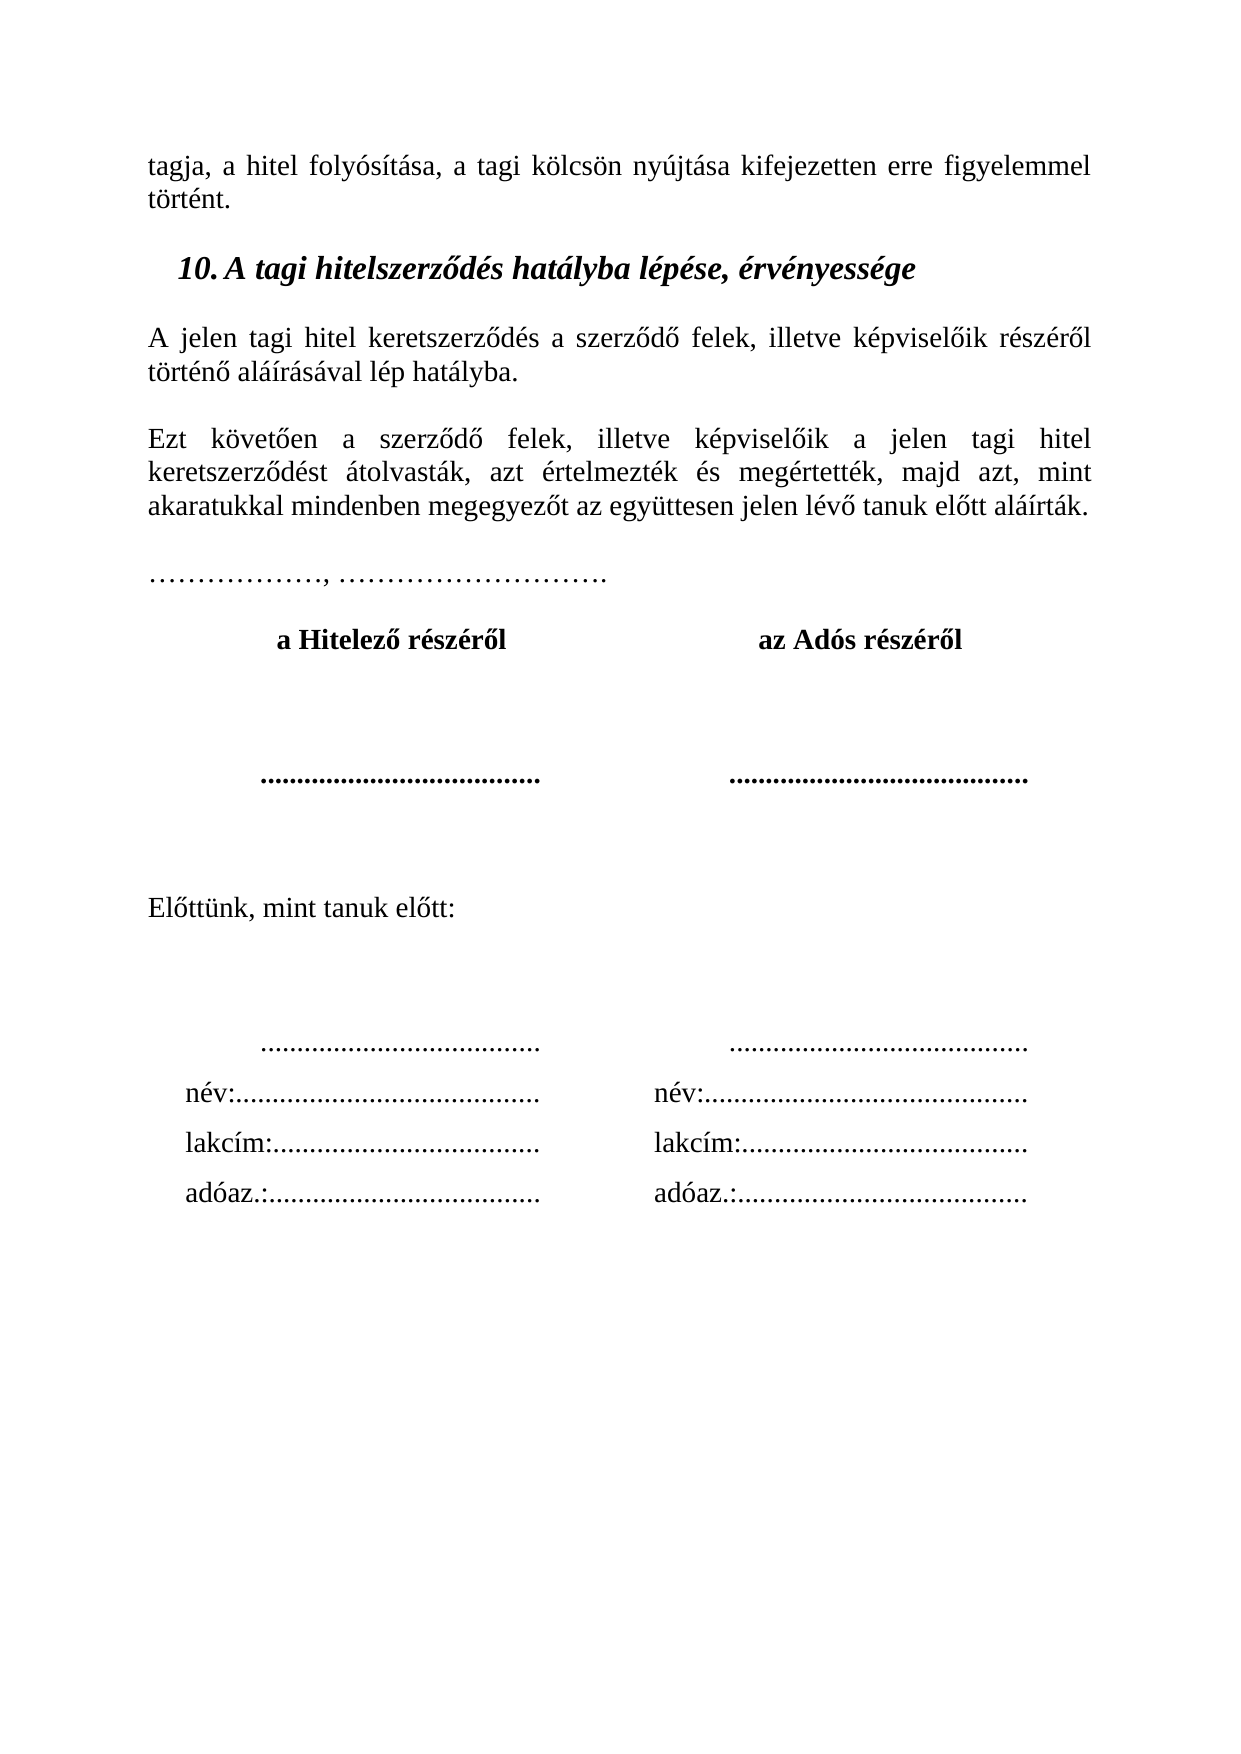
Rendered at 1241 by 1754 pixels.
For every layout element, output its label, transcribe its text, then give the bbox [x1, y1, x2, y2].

text Előttünk, mint tanuk előtt: [148, 890, 1093, 924]
text név: név: [148, 1075, 1093, 1108]
text ………………, ………………………. [148, 555, 1093, 588]
text lakcím: lakcím: [148, 1125, 1093, 1159]
text tagja, a hitel folyósítása, a tagi kölcsön nyújtása kifejezetten erre figyelemmel történt. [148, 148, 1093, 215]
text A jelen tagi hitel keretszerződés a szerződő felek, illetve képviselőik részéről történő aláírásával lép hatályba. [148, 320, 1093, 387]
text adóaz.: adóaz.: [148, 1175, 1093, 1209]
list A tagi hitelszerződés hatályba lépése, érvényessége [177, 248, 1093, 287]
text Ezt követően a szerződő felek, illetve képviselőik a jelen tagi hitel keretszerződést átolvasták, azt értelmezték és megértették, majd azt, mint akaratukkal mindenben megegyezőt az együttesen jelen lévő tanuk előtt aláírták. [148, 421, 1093, 521]
text a Hitelező részéről az Adós részéről [148, 622, 1093, 656]
